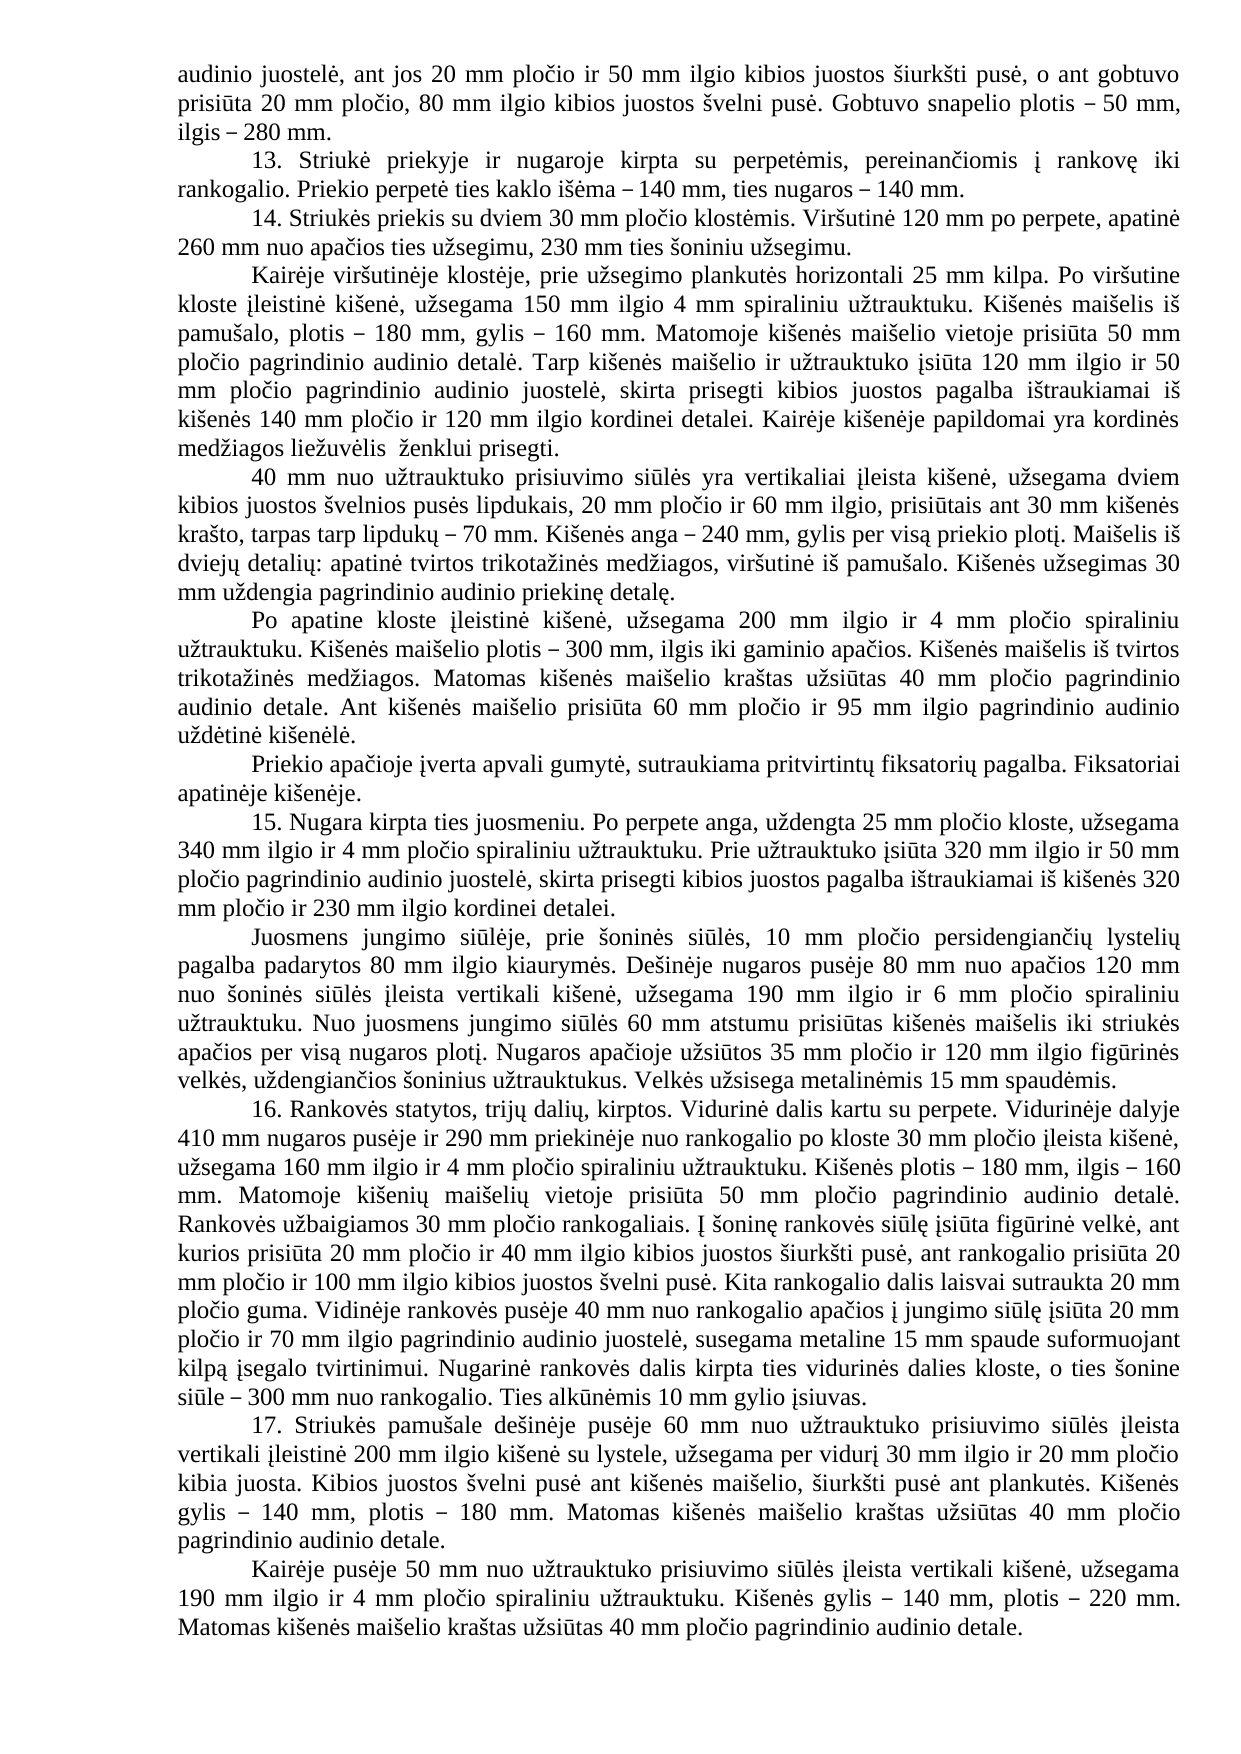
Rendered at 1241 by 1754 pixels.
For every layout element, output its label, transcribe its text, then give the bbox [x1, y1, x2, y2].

text Kairėje viršutinėje klostėje, prie užsegimo plankutės horizontali 25 mm kilpa. Po viršutine kloste įleistinė kišenė, užsegama 150 mm ilgio 4 mm spiraliniu užtrauktuku. Kišenės maišelis iš pamušalo, plotis – 180 mm, gylis – 160 mm. Matomoje kišenės maišelio vietoje prisiūta 50 mm pločio pagrindinio audinio detalė. Tarp kišenės maišelio ir užtrauktuko įsiūta 120 mm ilgio ir 50 mm pločio pagrindinio audinio juostelė, skirta prisegti kibios juostos pagalba ištraukiamai iš kišenės 140 mm pločio ir 120 mm ilgio kordinei detalei. Kairėje kišenėje papildomai yra kordinės medžiagos liežuvėlis ženklui prisegti. [177, 260, 1181, 462]
text 14. Striukės priekis su dviem 30 mm pločio klostėmis. Viršutinė 120 mm po perpete, apatinė 260 mm nuo apačios ties užsegimu, 230 mm ties šoniniu užsegimu. [177, 203, 1181, 260]
text Po apatine kloste įleistinė kišenė, užsegama 200 mm ilgio ir 4 mm pločio spiraliniu užtrauktuku. Kišenės maišelio plotis – 300 mm, ilgis iki gaminio apačios. Kišenės maišelis iš tvirtos trikotažinės medžiagos. Matomas kišenės maišelio kraštas užsiūtas 40 mm pločio pagrindinio audinio detale. Ant kišenės maišelio prisiūta 60 mm pločio ir 95 mm ilgio pagrindinio audinio uždėtinė kišenėlė. [177, 605, 1181, 749]
text 17. Striukės pamušale dešinėje pusėje 60 mm nuo užtrauktuko prisiuvimo siūlės įleista vertikali įleistinė 200 mm ilgio kišenė su lystele, užsegama per vidurį 30 mm ilgio ir 20 mm pločio kibia juosta. Kibios juostos švelni pusė ant kišenės maišelio, šiurkšti pusė ant plankutės. Kišenės gylis – 140 mm, plotis – 180 mm. Matomas kišenės maišelio kraštas užsiūtas 40 mm pločio pagrindinio audinio detale. [177, 1410, 1181, 1554]
text Juosmens jungimo siūlėje, prie šoninės siūlės, 10 mm pločio persidengiančių lystelių pagalba padarytos 80 mm ilgio kiaurymės. Dešinėje nugaros pusėje 80 mm nuo apačios 120 mm nuo šoninės siūlės įleista vertikali kišenė, užsegama 190 mm ilgio ir 6 mm pločio spiraliniu užtrauktuku. Nuo juosmens jungimo siūlės 60 mm atstumu prisiūtas kišenės maišelis iki striukės apačios per visą nugaros plotį. Nugaros apačioje užsiūtos 35 mm pločio ir 120 mm ilgio figūrinės velkės, uždengiančios šoninius užtrauktukus. Velkės užsisega metalinėmis 15 mm spaudėmis. [177, 922, 1181, 1094]
text 15. Nugara kirpta ties juosmeniu. Po perpete anga, uždengta 25 mm pločio kloste, užsegama 340 mm ilgio ir 4 mm pločio spiraliniu užtrauktuku. Prie užtrauktuko įsiūta 320 mm ilgio ir 50 mm pločio pagrindinio audinio juostelė, skirta prisegti kibios juostos pagalba ištraukiamai iš kišenės 320 mm pločio ir 230 mm ilgio kordinei detalei. [177, 807, 1181, 922]
text 40 mm nuo užtrauktuko prisiuvimo siūlės yra vertikaliai įleista kišenė, užsegama dviem kibios juostos švelnios pusės lipdukais, 20 mm pločio ir 60 mm ilgio, prisiūtais ant 30 mm kišenės krašto, tarpas tarp lipdukų – 70 mm. Kišenės anga – 240 mm, gylis per visą priekio plotį. Maišelis iš dviejų detalių: apatinė tvirtos trikotažinės medžiagos, viršutinė iš pamušalo. Kišenės užsegimas 30 mm uždengia pagrindinio audinio priekinę detalę. [177, 462, 1181, 605]
text Priekio apačioje įverta apvali gumytė, sutraukiama pritvirtintų fiksatorių pagalba. Fiksatoriai apatinėje kišenėje. [177, 749, 1181, 807]
text 16. Rankovės statytos, trijų dalių, kirptos. Vidurinė dalis kartu su perpete. Vidurinėje dalyje 410 mm nugaros pusėje ir 290 mm priekinėje nuo rankogalio po kloste 30 mm pločio įleista kišenė, užsegama 160 mm ilgio ir 4 mm pločio spiraliniu užtrauktuku. Kišenės plotis – 180 mm, ilgis – 160 mm. Matomoje kišenių maišelių vietoje prisiūta 50 mm pločio pagrindinio audinio detalė. Rankovės užbaigiamos 30 mm pločio rankogaliais. Į šoninę rankovės siūlę įsiūta figūrinė velkė, ant kurios prisiūta 20 mm pločio ir 40 mm ilgio kibios juostos šiurkšti pusė, ant rankogalio prisiūta 20 mm pločio ir 100 mm ilgio kibios juostos švelni pusė. Kita rankogalio dalis laisvai sutraukta 20 mm pločio guma. Vidinėje rankovės pusėje 40 mm nuo rankogalio apačios į jungimo siūlę įsiūta 20 mm pločio ir 70 mm ilgio pagrindinio audinio juostelė, susegama metaline 15 mm spaude suformuojant kilpą įsegalo tvirtinimui. Nugarinė rankovės dalis kirpta ties vidurinės dalies kloste, o ties šonine siūle – 300 mm nuo rankogalio. Ties alkūnėmis 10 mm gylio įsiuvas. [177, 1094, 1181, 1410]
text 13. Striukė priekyje ir nugaroje kirpta su perpetėmis, pereinančiomis į rankovę iki rankogalio. Priekio perpetė ties kaklo išėma – 140 mm, ties nugaros – 140 mm. [177, 145, 1181, 203]
text Kairėje pusėje 50 mm nuo užtrauktuko prisiuvimo siūlės įleista vertikali kišenė, užsegama 190 mm ilgio ir 4 mm pločio spiraliniu užtrauktuku. Kišenės gylis – 140 mm, plotis – 220 mm. Matomas kišenės maišelio kraštas užsiūtas 40 mm pločio pagrindinio audinio detale. [177, 1554, 1181, 1640]
text audinio juostelė, ant jos 20 mm pločio ir 50 mm ilgio kibios juostos šiurkšti pusė, o ant gobtuvo prisiūta 20 mm pločio, 80 mm ilgio kibios juostos švelni pusė. Gobtuvo snapelio plotis – 50 mm, ilgis – 280 mm. [177, 59, 1181, 145]
